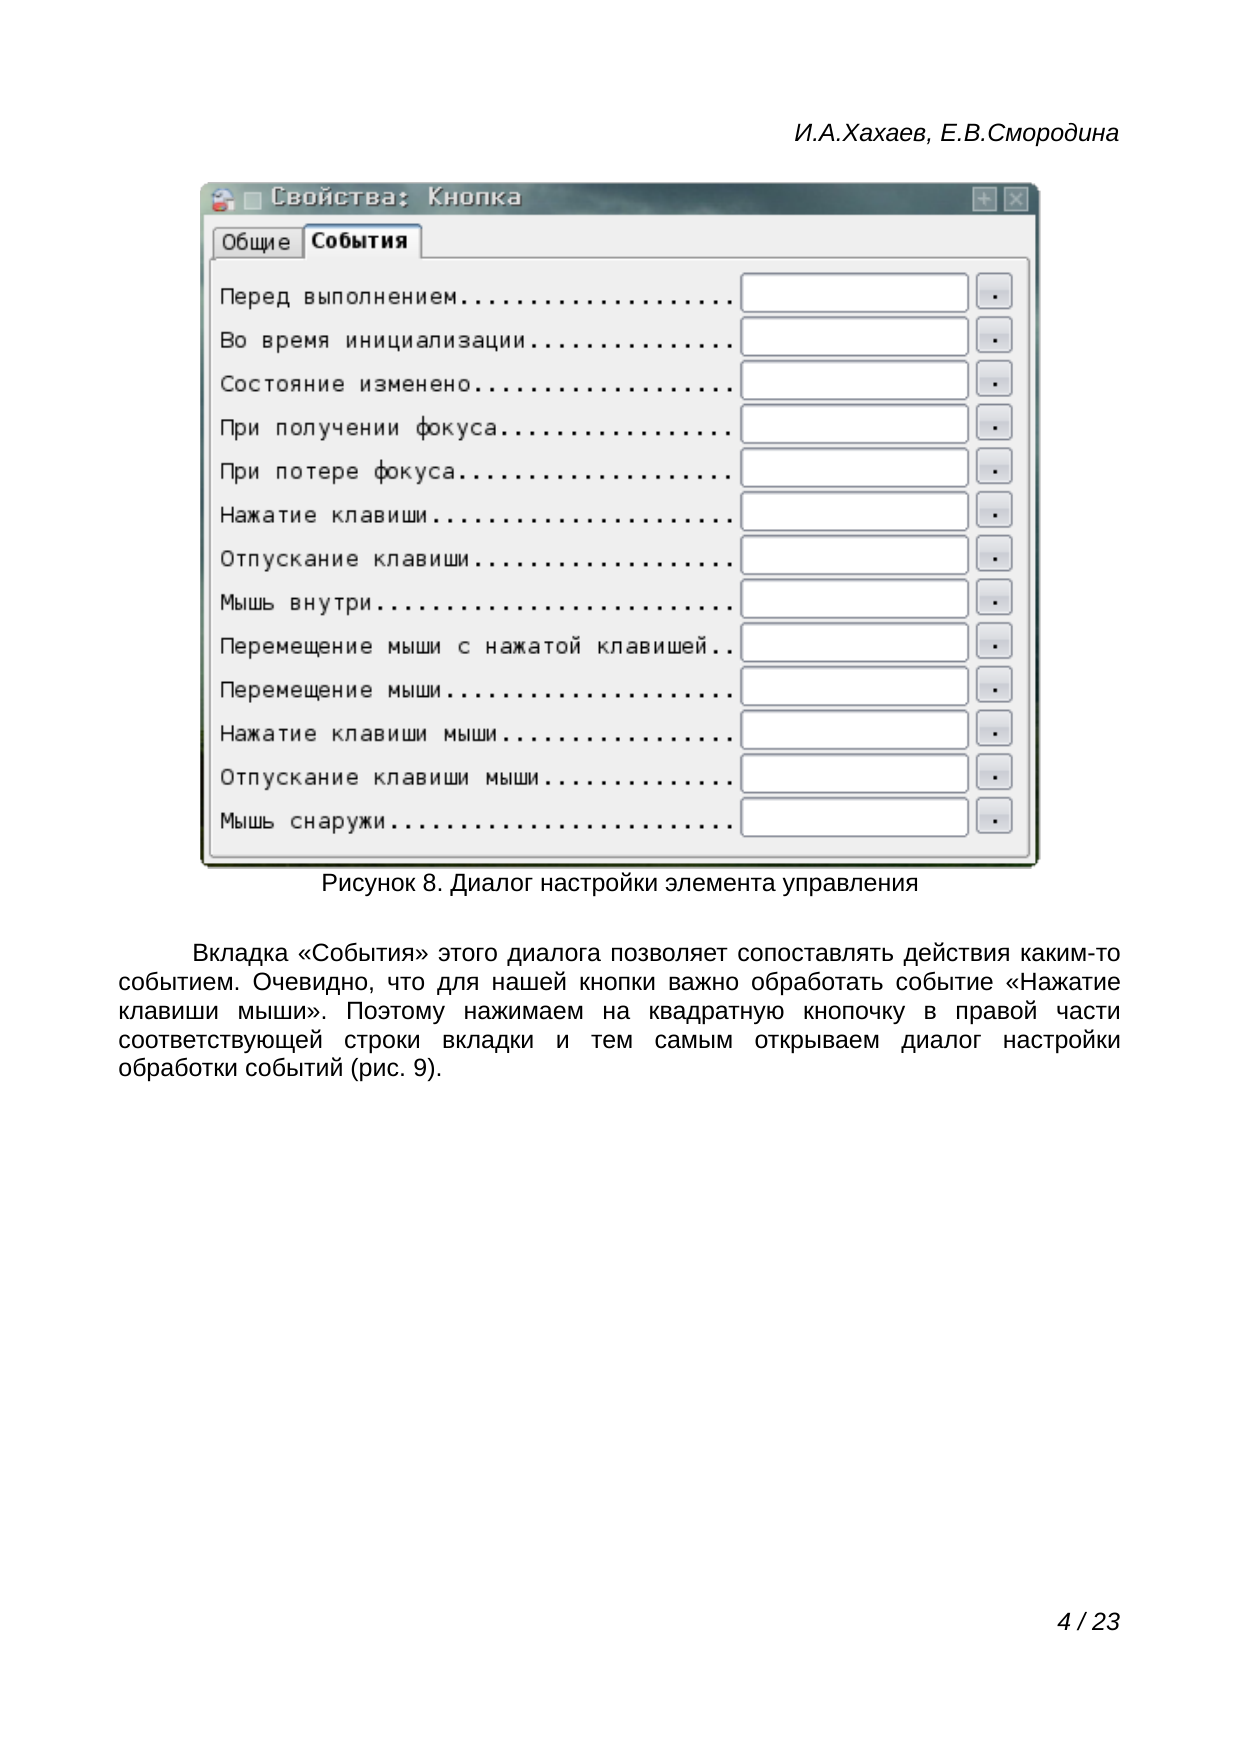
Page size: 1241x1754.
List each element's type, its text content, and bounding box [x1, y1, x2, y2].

picture [200, 182, 1041, 869]
text Рисунок 8. Диалог настройки элемента управления [200, 869, 1040, 897]
text Вкладка «События» этого диалога позволяет сопоставлять действия каким-то событием. Очевидно, что для нашей кнопки важно обработать событие «Нажатие клавиши мыши». Поэтому нажимаем на квадратную кнопочку в правой части соответствующей строки вкладки и тем самым открываем диалог настройки обработки событий (рис. 9). [118, 938, 1122, 1082]
